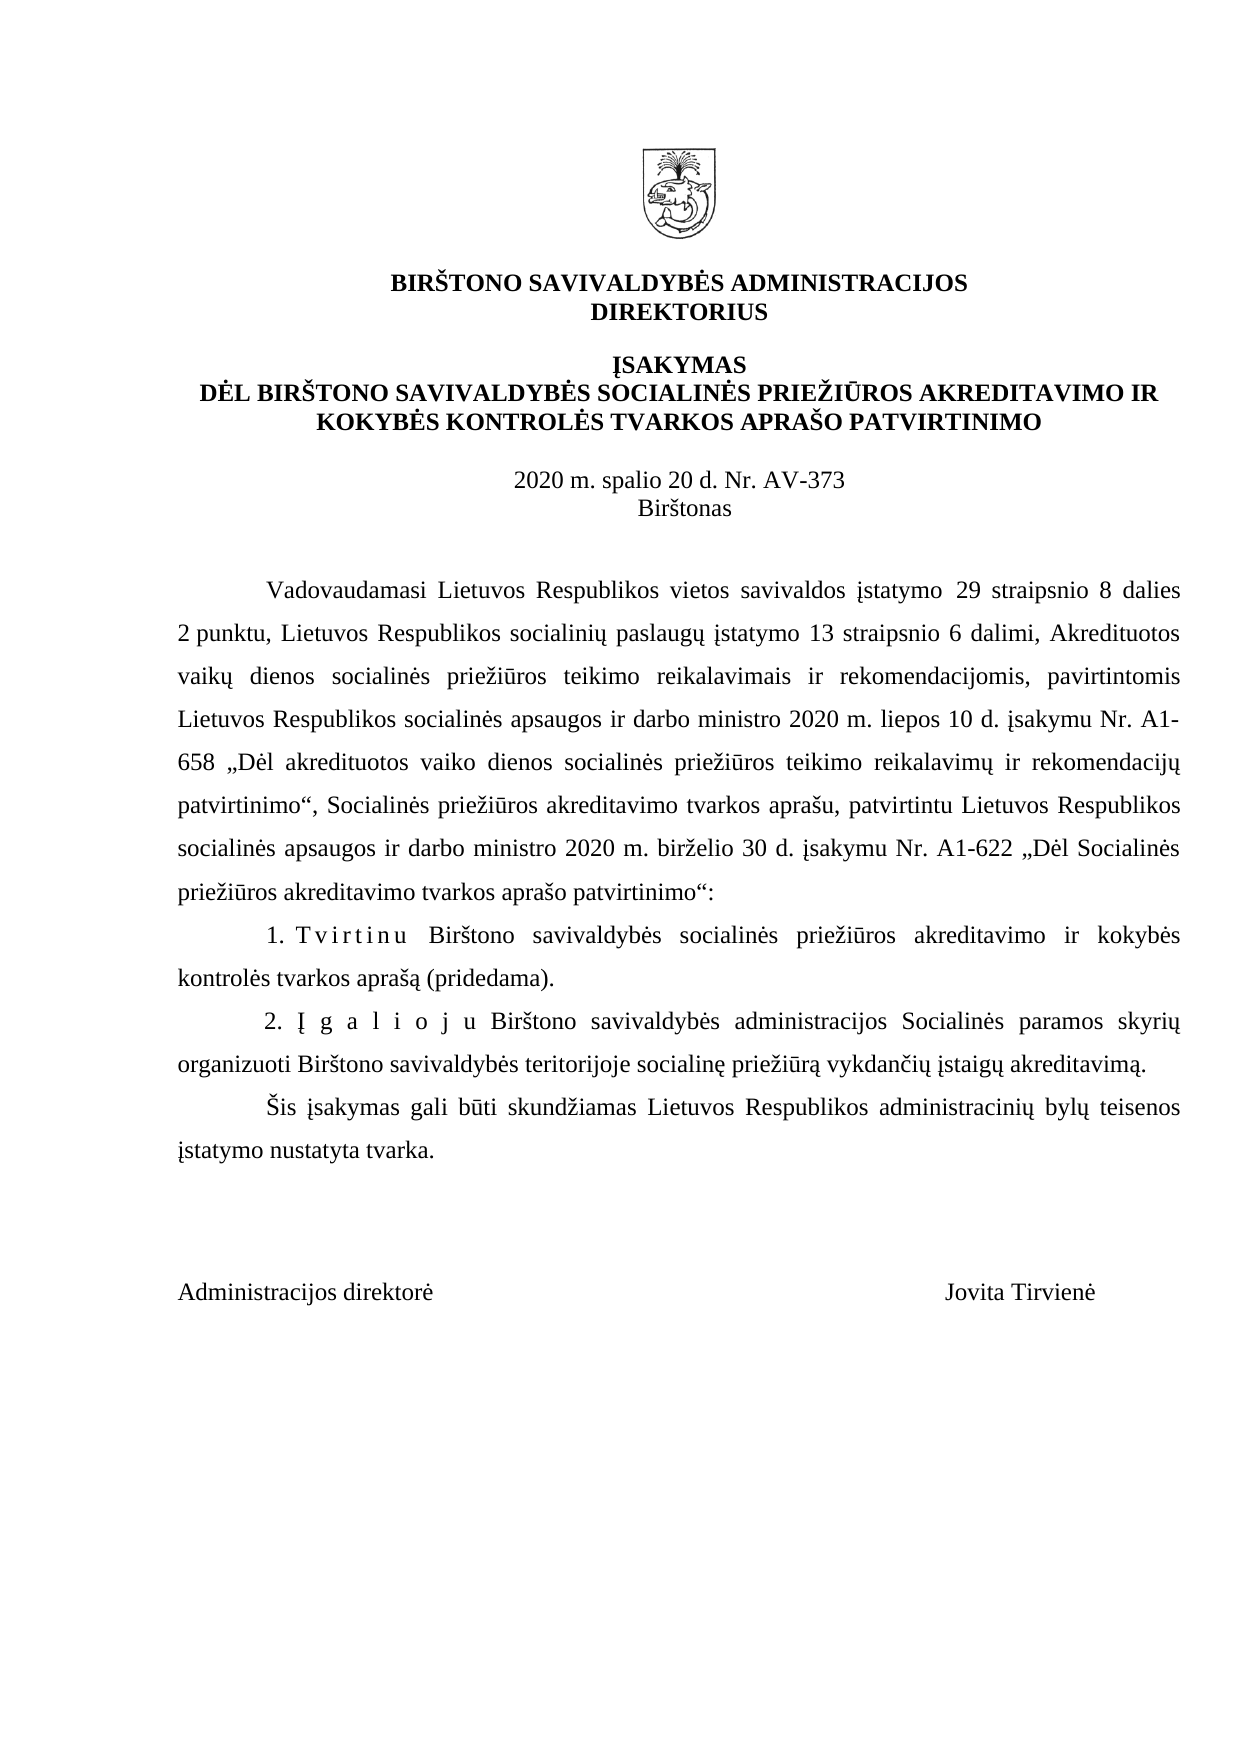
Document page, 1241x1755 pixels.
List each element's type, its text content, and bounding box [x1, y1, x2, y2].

text Vadovaudamasi Lietuvos Respublikos vietos savivaldos įstatymo 29 straipsnio 8 dalies 2 punktu, Lietuvos Respublikos socialinių paslaugų įstatymo 13 straipsnio 6 dalimi, Akredituotos vaikų dienos socialinės priežiūros teikimo reikalavimais ir rekomendacijomis, pavirtintomis Lietuvos Respublikos socialinės apsaugos ir darbo ministro 2020 m. liepos 10 d. įsakymu Nr. A1-658 „Dėl akredituotos vaiko dienos socialinės priežiūros teikimo reikalavimų ir rekomendacijų patvirtinimo“, Socialinės priežiūros akreditavimo tvarkos aprašu, patvirtintu Lietuvos Respublikos socialinės apsaugos ir darbo ministro 2020 m. birželio 30 d. įsakymu Nr. A1-622 „Dėl Socialinės priežiūros akreditavimo tvarkos aprašo patvirtinimo“: [177, 575, 1181, 905]
text Šis įsakymas gali būti skundžiamas Lietuvos Respublikos administracinių bylų teisenos įstatymo nustatyta tvarka. [177, 1092, 1181, 1164]
text 2020 m. spalio 20 d. Nr. AV-373 [177, 465, 1181, 493]
text BIRŠTONO SAVIVALDYBĖS AdministraCIJOS [177, 268, 1181, 297]
text DIREKTORIUS [177, 297, 1181, 326]
text 2. Į g a l i o j u Birštono savivaldybės administracijos Socialinės paramos skyrių organizuoti Birštono savivaldybės teritorijoje socialinę priežiūrą vykdančių įstaigų akreditavimą. [177, 1006, 1181, 1078]
text Administracijos direktorė Jovita Tirvienė [177, 1277, 1181, 1306]
text DĖL Birštono SAVIVALDYBĖS SOCIALINĖS PRIEŽIŪROS AKREDITAVIMO IR KOKYBĖS KONTROLĖS TVARKOS APRAŠO PATVIRTINIMO [177, 378, 1181, 436]
text ĮSAKYMAS [177, 350, 1181, 378]
text Birštonas [177, 493, 1181, 522]
text 1. Tvirtinu Birštono savivaldybės socialinės priežiūros akreditavimo ir kokybės kontrolės tvarkos aprašą (pridedama). [177, 920, 1181, 992]
